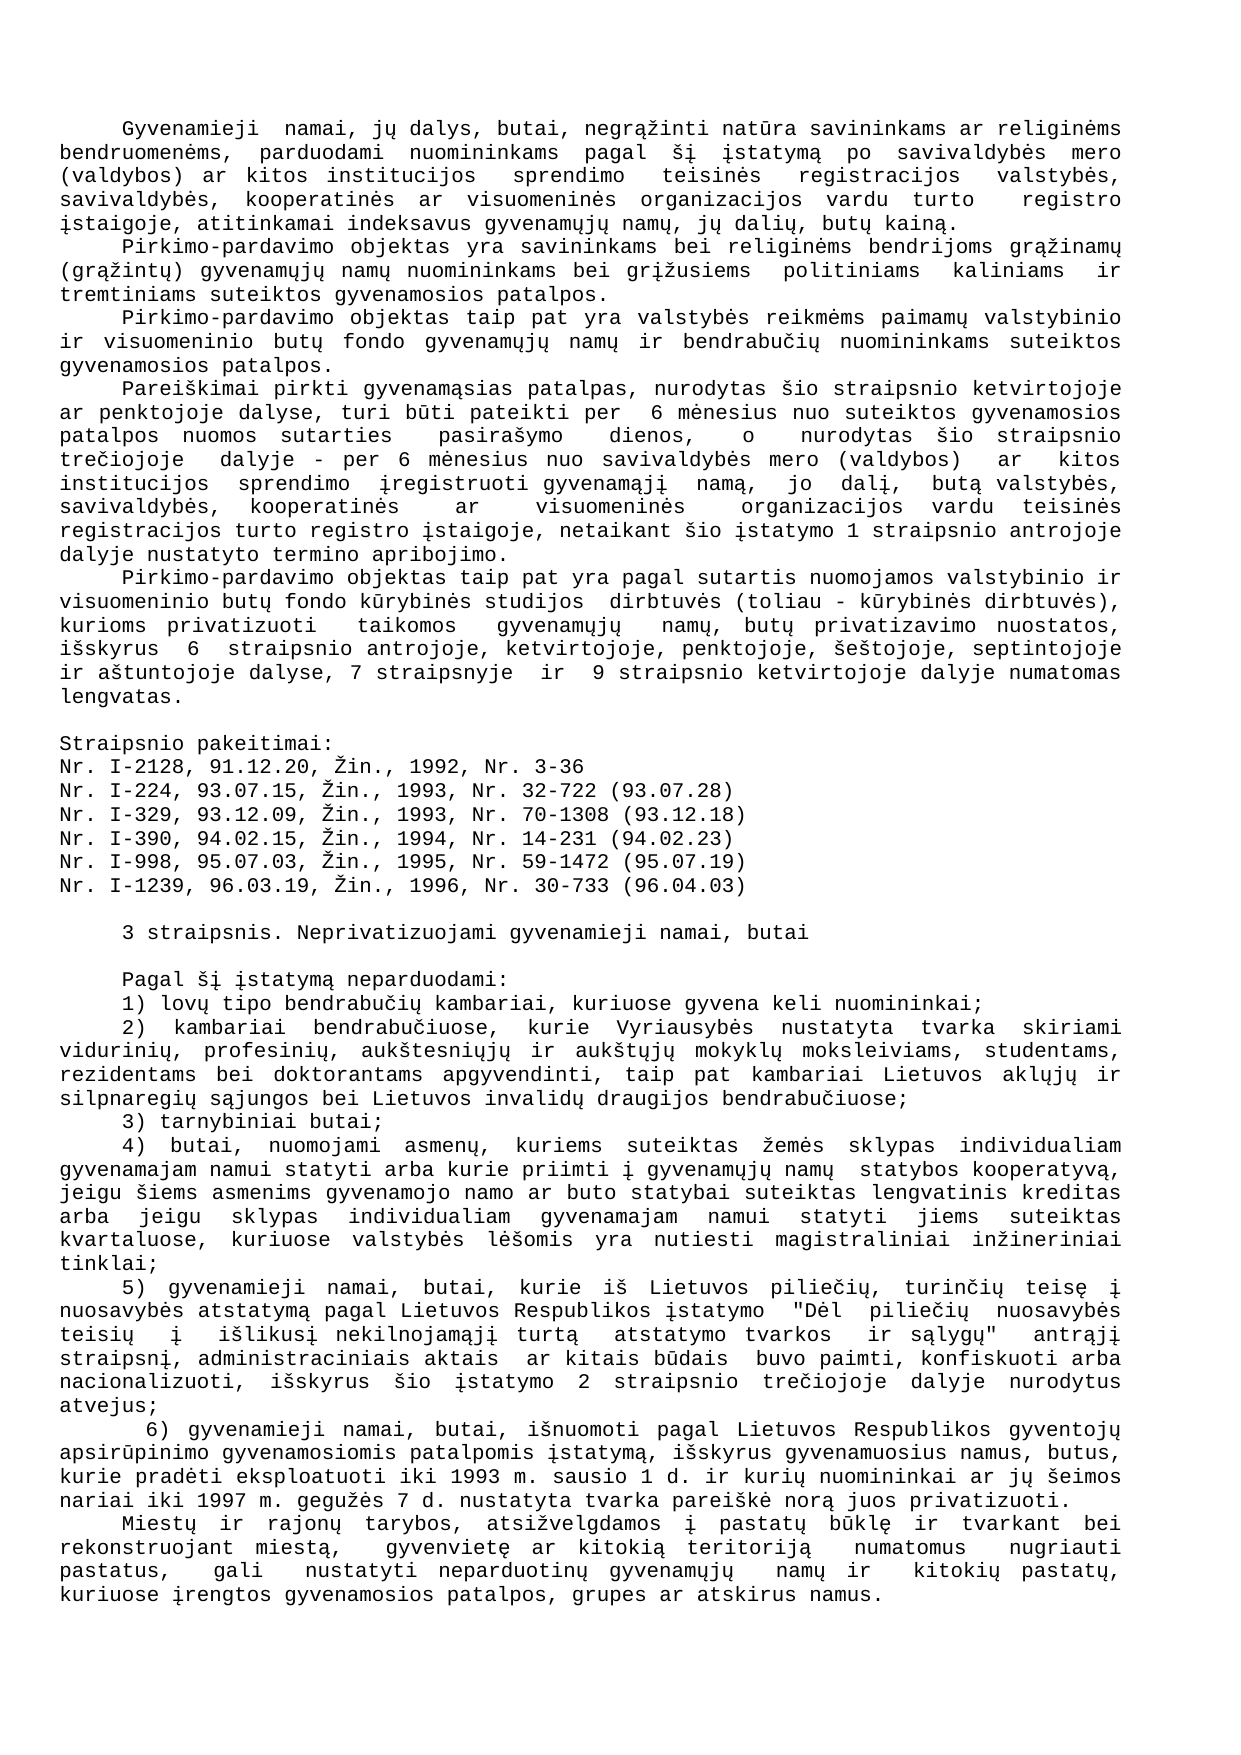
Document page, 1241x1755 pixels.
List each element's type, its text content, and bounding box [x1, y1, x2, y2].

text Nr. I-998, 95.07.03, Žin., 1995, Nr. 59-1472 (95.07.19) [59, 851, 1122, 875]
text Pareiškimai pirkti gyvenamąsias patalpas, nurodytas šio straipsnio ketvirtojoje ar penktojoje dalyse, turi būti pateikti per 6 mėnesius nuo suteiktos gyvenamosios patalpos nuomos sutarties pasirašymo dienos, o nurodytas šio straipsnio trečiojoje dalyje - per 6 mėnesius nuo savivaldybės mero (valdybos) ar kitos institucijos sprendimo įregistruoti gyvenamąjį namą, jo dalį, butą valstybės, savivaldybės, kooperatinės ar visuomeninės organizacijos vardu teisinės registracijos turto registro įstaigoje, netaikant šio įstatymo 1 straipsnio antrojoje dalyje nustatyto termino apribojimo. [59, 378, 1122, 567]
text 5) gyvenamieji namai, butai, kurie iš Lietuvos piliečių, turinčių teisę į nuosavybės atstatymą pagal Lietuvos Respublikos įstatymo "Dėl piliečių nuosavybės teisių į išlikusį nekilnojamąjį turtą atstatymo tvarkos ir sąlygų" antrąjį straipsnį, administraciniais aktais ar kitais būdais buvo paimti, konfiskuoti arba nacionalizuoti, išskyrus šio įstatymo 2 straipsnio trečiojoje dalyje nurodytus atvejus; [59, 1277, 1122, 1419]
text 4) butai, nuomojami asmenų, kuriems suteiktas žemės sklypas individualiam gyvenamajam namui statyti arba kurie priimti į gyvenamųjų namų statybos kooperatyvą, jeigu šiems asmenims gyvenamojo namo ar buto statybai suteiktas lengvatinis kreditas arba jeigu sklypas individualiam gyvenamajam namui statyti jiems suteiktas kvartaluose, kuriuose valstybės lėšomis yra nutiesti magistraliniai inžineriniai tinklai; [59, 1135, 1122, 1277]
text Pirkimo-pardavimo objektas taip pat yra pagal sutartis nuomojamos valstybinio ir visuomeninio butų fondo kūrybinės studijos dirbtuvės (toliau - kūrybinės dirbtuvės), kurioms privatizuoti taikomos gyvenamųjų namų, butų privatizavimo nuostatos, išskyrus 6 straipsnio antrojoje, ketvirtojoje, penktojoje, šeštojoje, septintojoje ir aštuntojoje dalyse, 7 straipsnyje ir 9 straipsnio ketvirtojoje dalyje numatomas lengvatas. [59, 567, 1122, 709]
text 3) tarnybiniai butai; [59, 1111, 1122, 1135]
text Pirkimo-pardavimo objektas yra savininkams bei religinėms bendrijoms grąžinamų (grąžintų) gyvenamųjų namų nuomininkams bei grįžusiems politiniams kaliniams ir tremtiniams suteiktos gyvenamosios patalpos. [59, 236, 1122, 307]
text 3 straipsnis. Neprivatizuojami gyvenamieji namai, butai [59, 922, 1122, 946]
text Straipsnio pakeitimai: [59, 733, 1122, 757]
text Nr. I-329, 93.12.09, Žin., 1993, Nr. 70-1308 (93.12.18) [59, 804, 1122, 827]
text Pirkimo-pardavimo objektas taip pat yra valstybės reikmėms paimamų valstybinio ir visuomeninio butų fondo gyvenamųjų namų ir bendrabučių nuomininkams suteiktos gyvenamosios patalpos. [59, 307, 1122, 378]
text Nr. I-224, 93.07.15, Žin., 1993, Nr. 32-722 (93.07.28) [59, 780, 1122, 804]
text Nr. I-1239, 96.03.19, Žin., 1996, Nr. 30-733 (96.04.03) [59, 875, 1122, 898]
text Nr. I-2128, 91.12.20, Žin., 1992, Nr. 3-36 [59, 757, 1122, 780]
text 1) lovų tipo bendrabučių kambariai, kuriuose gyvena keli nuomininkai; [59, 993, 1122, 1017]
text Gyvenamieji namai, jų dalys, butai, negrąžinti natūra savininkams ar religinėms bendruomenėms, parduodami nuomininkams pagal šį įstatymą po savivaldybės mero (valdybos) ar kitos institucijos sprendimo teisinės registracijos valstybės, savivaldybės, kooperatinės ar visuomeninės organizacijos vardu turto registro įstaigoje, atitinkamai indeksavus gyvenamųjų namų, jų dalių, butų kainą. [59, 118, 1122, 236]
text Miestų ir rajonų tarybos, atsižvelgdamos į pastatų būklę ir tvarkant bei rekonstruojant miestą, gyvenvietę ar kitokią teritoriją numatomus nugriauti pastatus, gali nustatyti neparduotinų gyvenamųjų namų ir kitokių pastatų, kuriuose įrengtos gyvenamosios patalpos, grupes ar atskirus namus. [59, 1513, 1122, 1608]
text Nr. I-390, 94.02.15, Žin., 1994, Nr. 14-231 (94.02.23) [59, 827, 1122, 851]
text 2) kambariai bendrabučiuose, kurie Vyriausybės nustatyta tvarka skiriami vidurinių, profesinių, aukštesniųjų ir aukštųjų mokyklų moksleiviams, studentams, rezidentams bei doktorantams apgyvendinti, taip pat kambariai Lietuvos aklųjų ir silpnaregių sąjungos bei Lietuvos invalidų draugijos bendrabučiuose; [59, 1017, 1122, 1111]
text 6) gyvenamieji namai, butai, išnuomoti pagal Lietuvos Respublikos gyventojų apsirūpinimo gyvenamosiomis patalpomis įstatymą, išskyrus gyvenamuosius namus, butus, kurie pradėti eksploatuoti iki 1993 m. sausio 1 d. ir kurių nuomininkai ar jų šeimos nariai iki 1997 m. gegužės 7 d. nustatyta tvarka pareiškė norą juos privatizuoti. [59, 1419, 1122, 1513]
text Pagal šį įstatymą neparduodami: [59, 969, 1122, 993]
